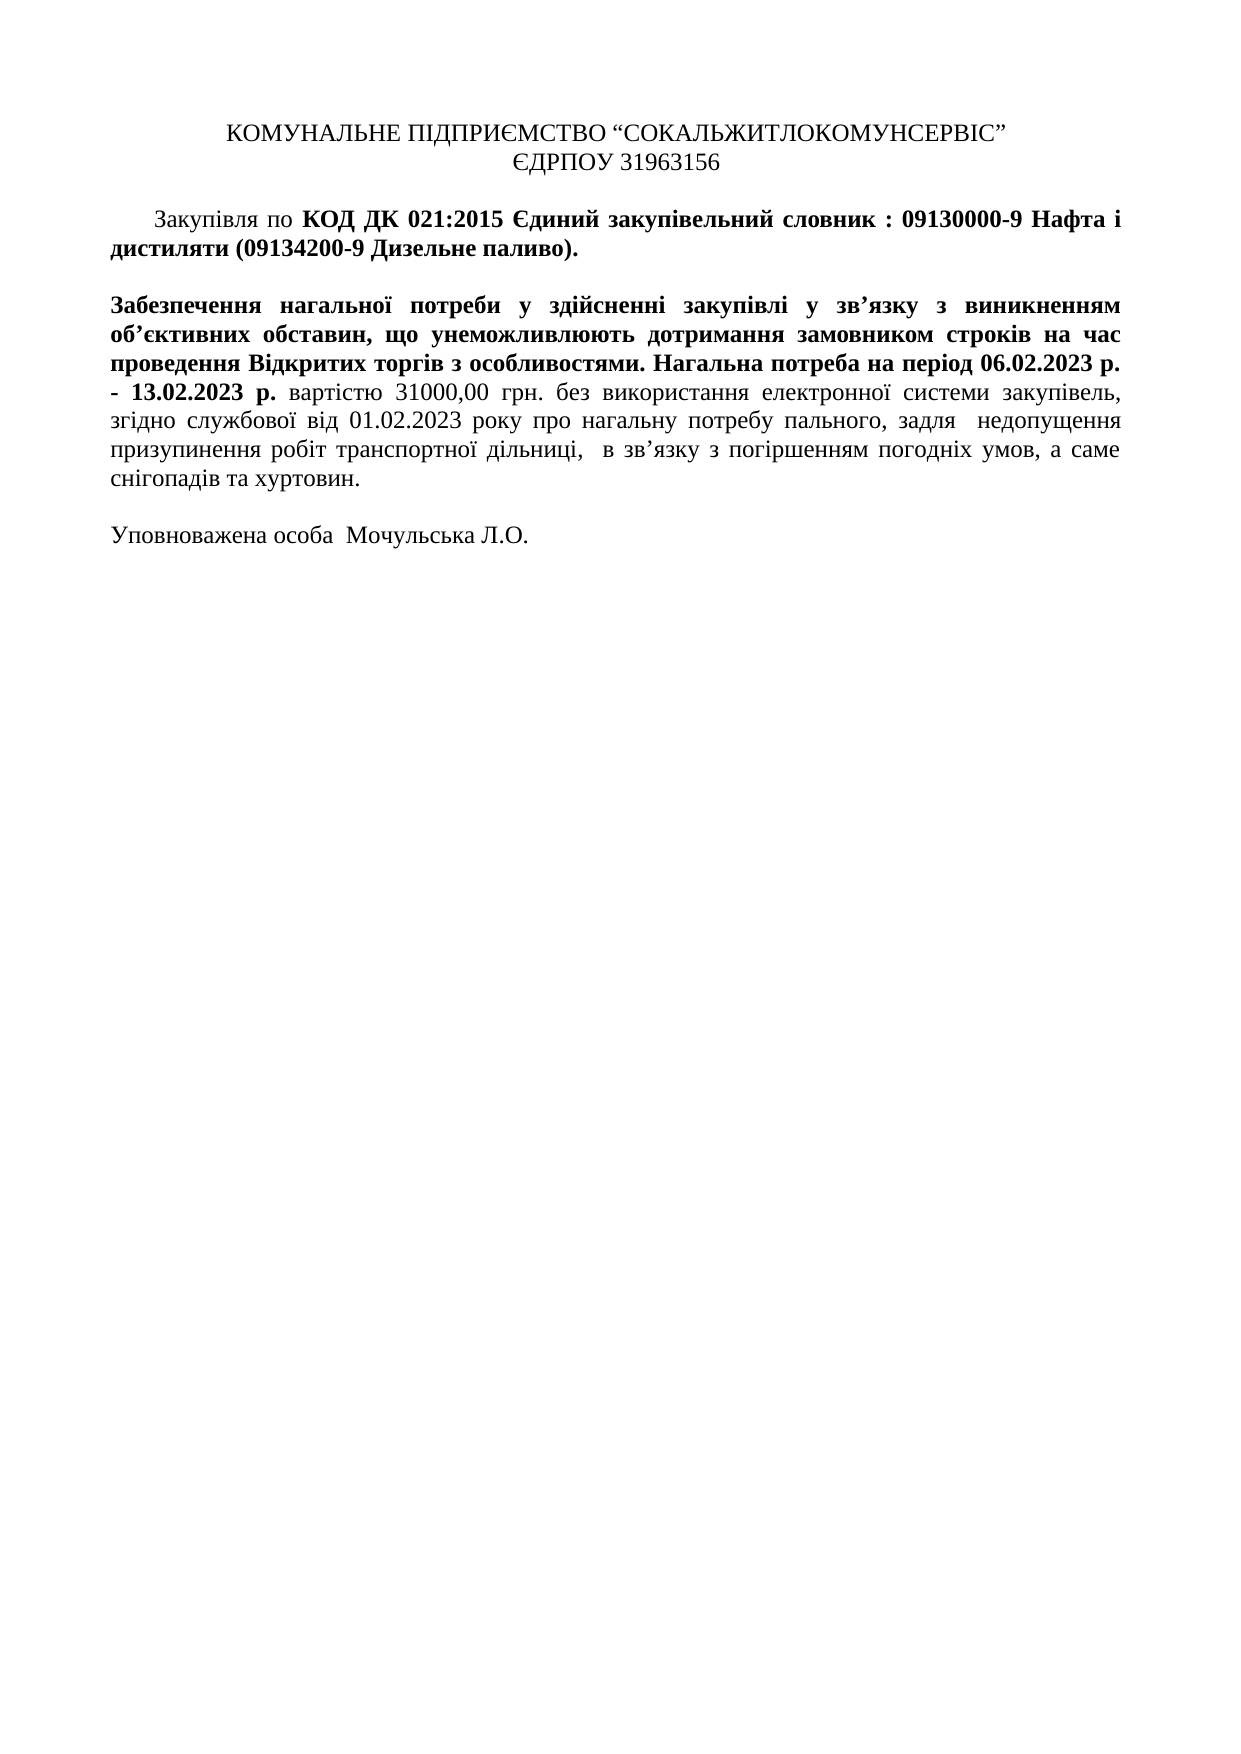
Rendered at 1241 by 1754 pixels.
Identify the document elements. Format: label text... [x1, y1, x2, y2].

list ЄДРПОУ 31963156 [110, 147, 1122, 176]
list КОМУНАЛЬНЕ ПІДПРИЄМСТВО “СОКАЛЬЖИТЛОКОМУНСЕРВІС” [110, 118, 1122, 147]
list Закупівля по КОД ДК 021:2015 Єдиний закупівельний словник : 09130000-9 Нафта і дистиляти (09134200-9 Дизельне паливо). [110, 204, 1122, 262]
list Уповноважена особа Мочульська Л.О. [110, 521, 1122, 549]
list Забезпечення нагальної потреби у здійсненні закупівлі у зв’язку з виникненням об’єктивних обставин, що унеможливлюють дотримання замовником строків на час проведення Відкритих торгів з особливостями. Нагальна потреба на період 06.02.2023 р. - 13.02.2023 р. вартістю 31000,00 грн. без використання електронної системи закупівель, згідно службової від 01.02.2023 року про нагальну потребу пального, задля недопущення призупинення робіт транспортної дільниці, в зв’язку з погіршенням погодніх умов, а саме снігопадів та хуртовин. [110, 291, 1122, 492]
